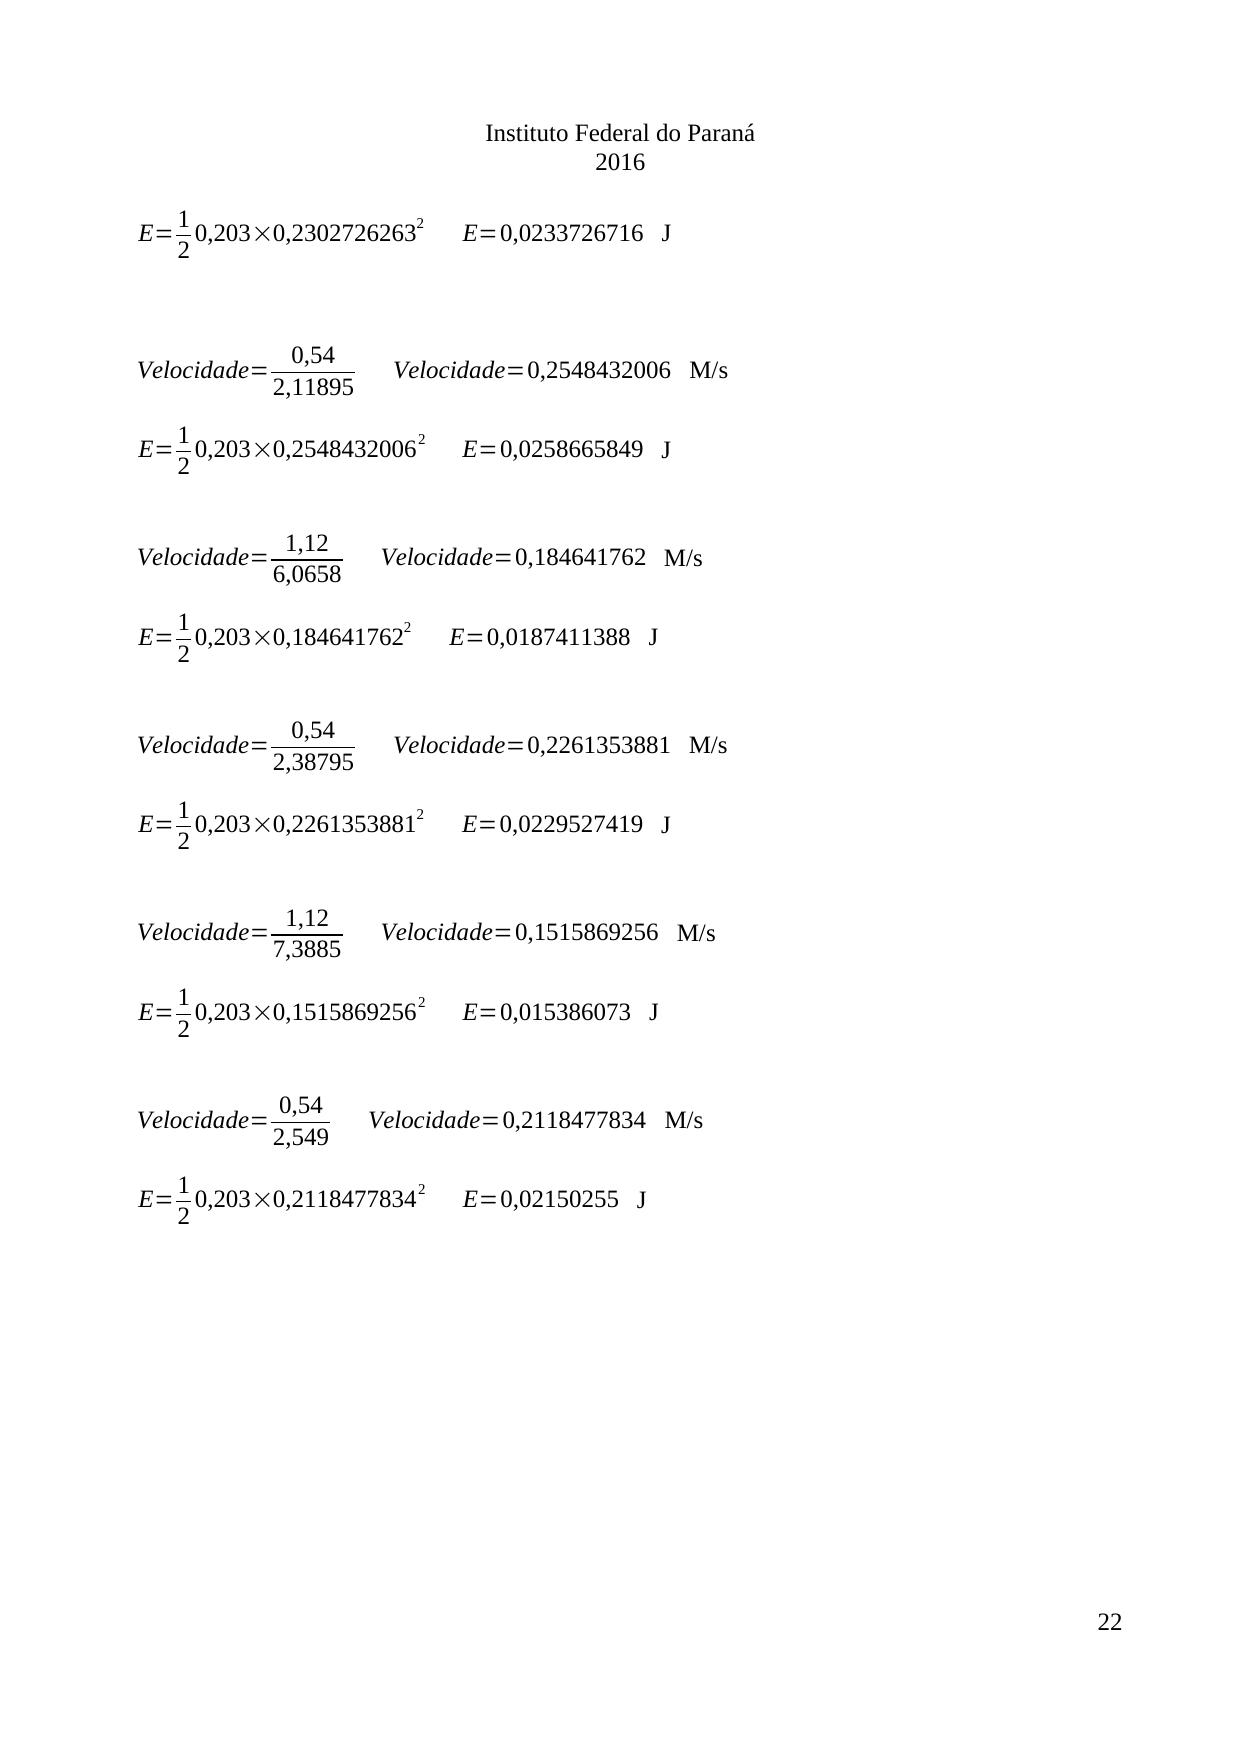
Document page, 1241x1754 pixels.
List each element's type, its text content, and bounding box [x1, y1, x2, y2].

text J [119, 796, 1122, 855]
text M/s [119, 529, 1122, 588]
text J [119, 609, 1122, 668]
text M/s [119, 1092, 1122, 1151]
text J [119, 205, 1122, 264]
text J [119, 984, 1122, 1043]
text M/s [119, 342, 1122, 401]
text J [119, 1171, 1122, 1230]
text M/s [119, 717, 1122, 776]
text J [119, 421, 1122, 480]
text M/s [119, 904, 1122, 963]
